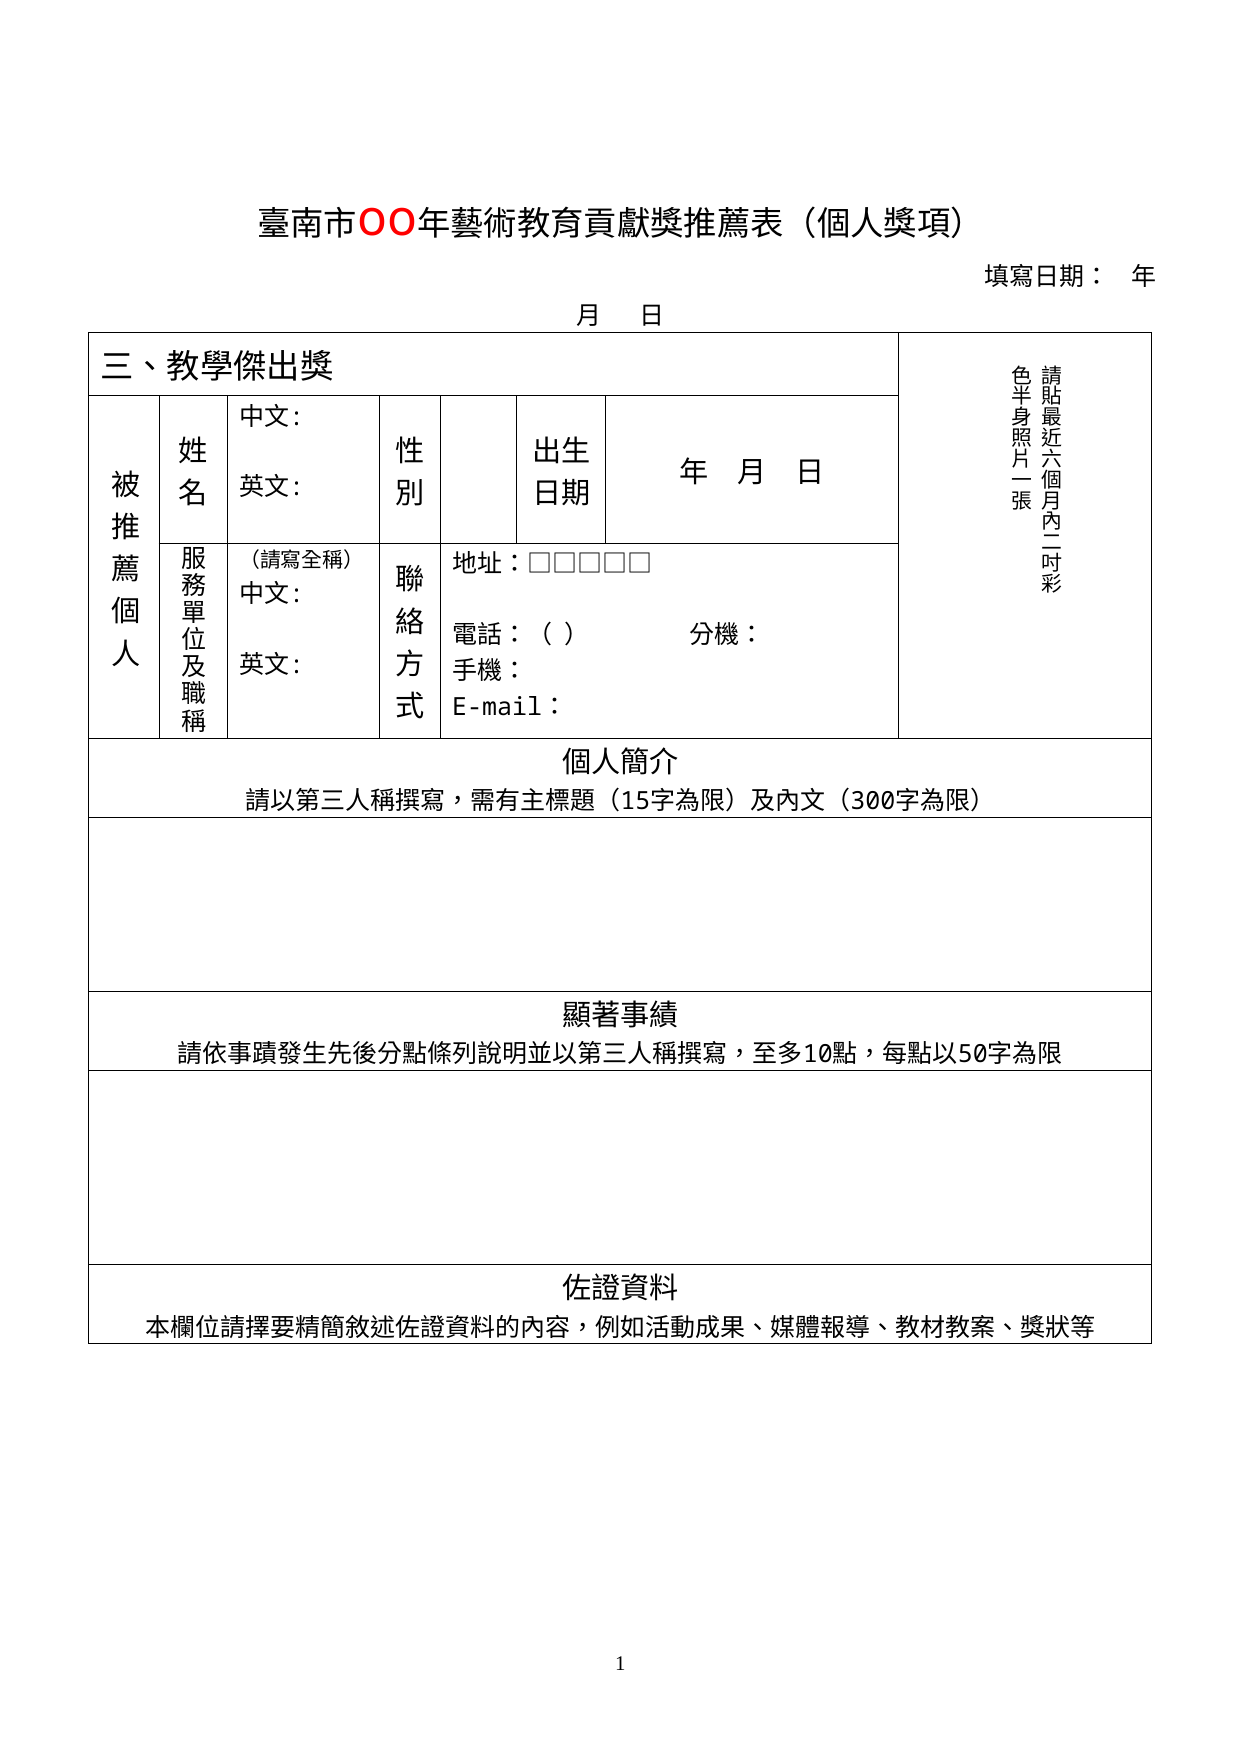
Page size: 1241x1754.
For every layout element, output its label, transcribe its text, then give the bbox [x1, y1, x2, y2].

text 填寫日期： 年 月 日 [68, 250, 1172, 332]
table_cell [89, 1071, 1151, 1264]
table_header 三、教學傑出獎 [89, 333, 898, 395]
table_cell 姓名 [160, 396, 227, 543]
table_cell 聯絡方式 [380, 544, 440, 737]
table_cell （請寫全稱） 中文: 英文: [228, 544, 379, 737]
table_cell [441, 396, 516, 543]
table_cell 被推薦個人 [89, 396, 159, 737]
table_cell 服務單位 及職稱 [160, 544, 227, 737]
table_cell 個人簡介 請以第三人稱撰寫，需有主標題（15字為限）及內文（300字為限） [89, 739, 1151, 817]
table_cell 顯著事績 請依事蹟發生先後分點條列說明並以第三人稱撰寫，至多10點，每點以50字為限 [89, 992, 1151, 1070]
table_header [899, 333, 1151, 618]
table_cell 中文: 英文: [228, 396, 379, 543]
table_cell 出生日期 [517, 396, 605, 543]
table_cell [899, 395, 1151, 737]
table_cell 性別 [380, 396, 440, 543]
table_cell 年 月 日 [606, 396, 898, 543]
table_cell [89, 818, 1151, 991]
table_cell 佐證資料 本欄位請擇要精簡敘述佐證資料的內容，例如活動成果、媒體報導、教材教案、獎狀等 [89, 1265, 1151, 1343]
text 臺南市oo年藝術教育貢獻獎推薦表（個人獎項） [68, 182, 1172, 250]
table_cell 地址：□□□□□ 電話：（ ） 分機： 手機： E-mail： [441, 544, 898, 737]
